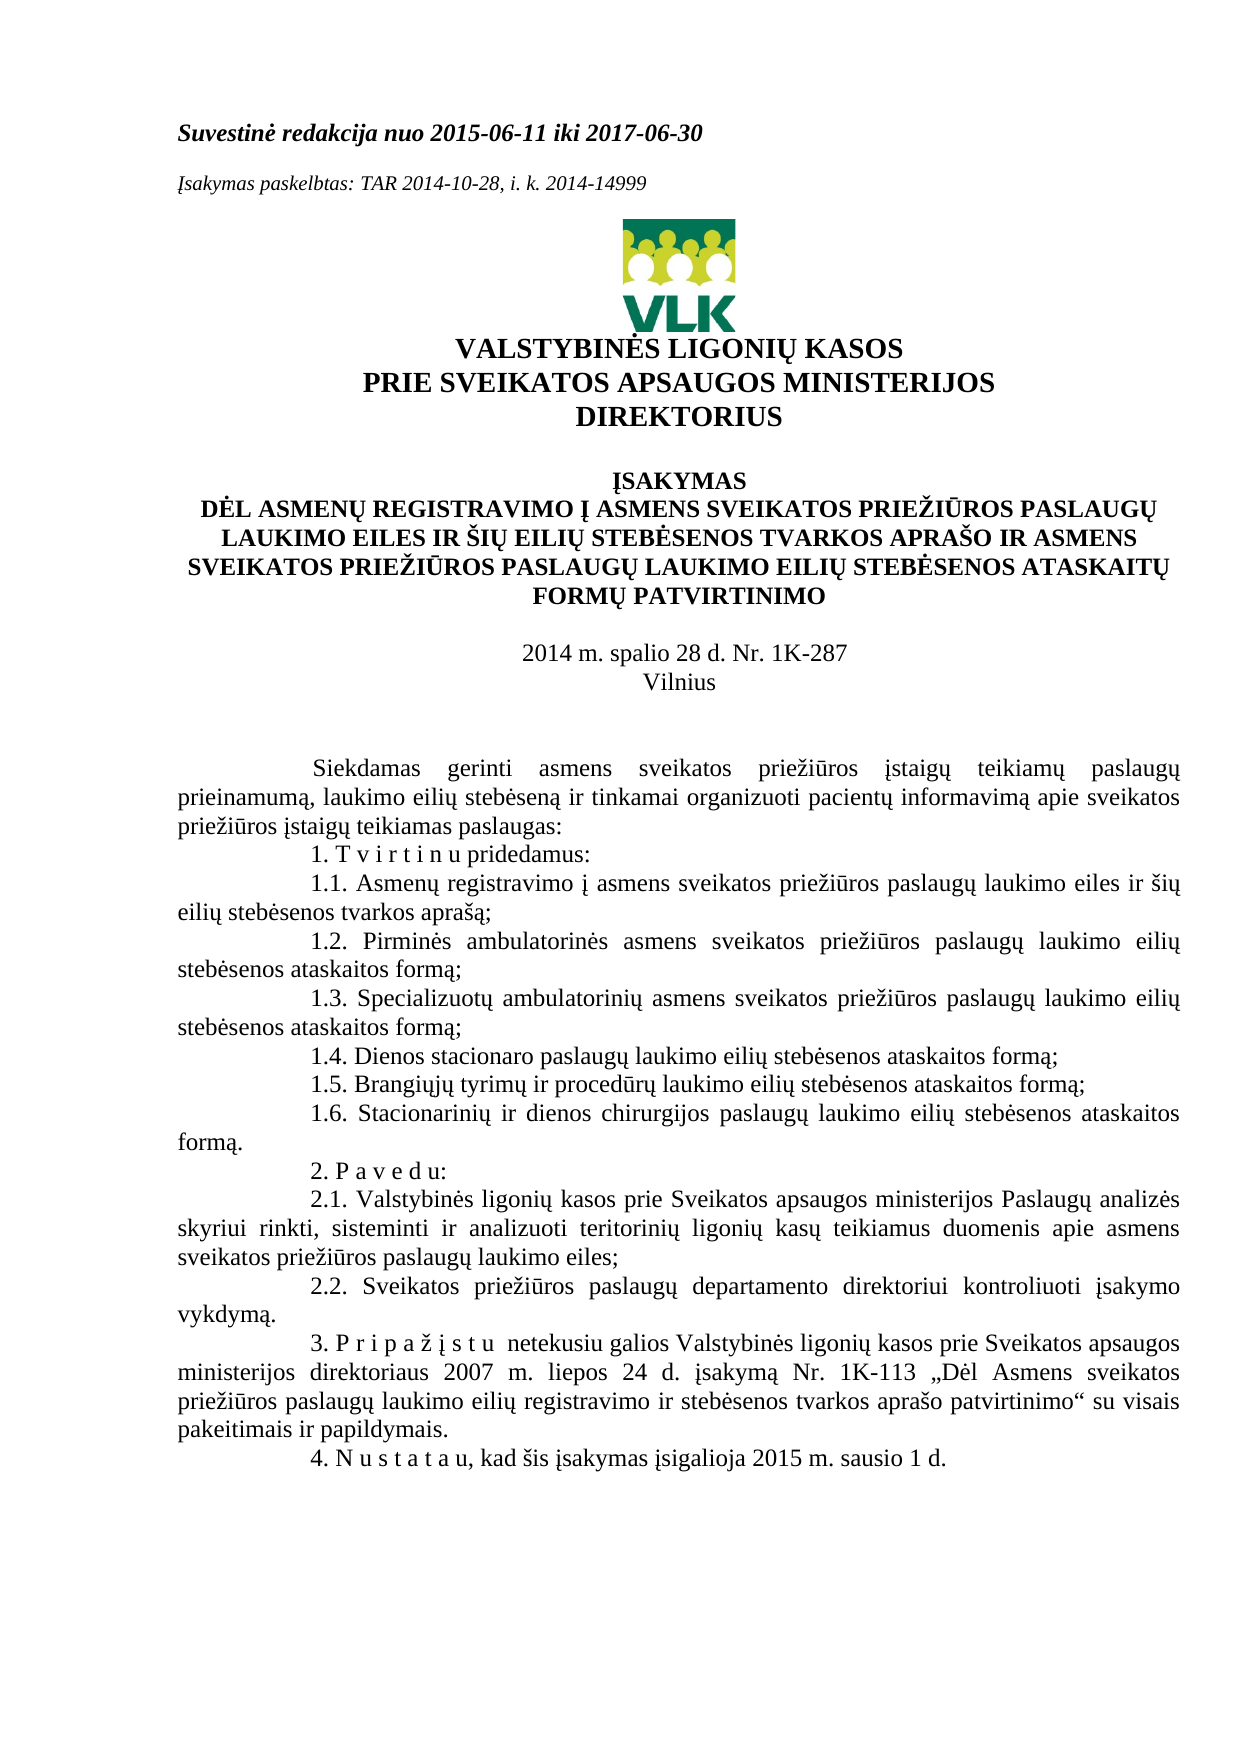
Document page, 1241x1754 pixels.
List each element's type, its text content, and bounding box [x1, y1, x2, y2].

text 1.4. Dienos stacionaro paslaugų laukimo eilių stebėsenos ataskaitos formą; [177, 1041, 1181, 1069]
text 2014 m. spalio 28 d. Nr. 1K-287 [177, 638, 1192, 667]
text VALSTYBINĖS LIGONIŲ KASOS [177, 332, 1181, 365]
text 3. P r i p a ž į s t u netekusiu galios Valstybinės ligonių kasos prie Sveikatos apsaugos ministerijos direktoriaus 2007 m. liepos 24 d. įsakymą Nr. 1K-113 „Dėl Asmens sveikatos priežiūros paslaugų laukimo eilių registravimo ir stebėsenos tvarkos aprašo patvirtinimo“ su visais pakeitimais ir papildymais. [177, 1328, 1181, 1443]
text 1.2. Pirminės ambulatorinės asmens sveikatos priežiūros paslaugų laukimo eilių stebėsenos ataskaitos formą; [177, 926, 1181, 983]
text 1.6. Stacionarinių ir dienos chirurgijos paslaugų laukimo eilių stebėsenos ataskaitos formą. [177, 1098, 1181, 1156]
text Vilnius [177, 667, 1181, 696]
text 2. Pavedu: [177, 1156, 1181, 1184]
text 1. T v i r t i n u pridedamus: [177, 839, 1181, 868]
text 4. N u s t a t a u, kad šis įsakymas įsigalioja 2015 m. sausio 1 d. [295, 1443, 1181, 1472]
text Siekdamas gerinti asmens sveikatos priežiūros įstaigų teikiamų paslaugų prieinamumą, laukimo eilių stebėseną ir tinkamai organizuoti pacientų informavimą apie sveikatos priežiūros įstaigų teikiamas paslaugas: [177, 753, 1181, 839]
text ĮSAKYMAS [177, 466, 1181, 494]
text Suvestinė redakcija nuo 2015-06-11 iki 2017-06-30 [177, 118, 1181, 147]
text DIREKTORIUS [177, 399, 1181, 432]
text 2.1. Valstybinės ligonių kasos prie Sveikatos apsaugos ministerijos Paslaugų analizės skyriui rinkti, sisteminti ir analizuoti teritorinių ligonių kasų teikiamus duomenis apie asmens sveikatos priežiūros paslaugų laukimo eiles; [177, 1184, 1181, 1271]
text 2.2. Sveikatos priežiūros paslaugų departamento direktoriui kontroliuoti įsakymo vykdymą. [177, 1271, 1181, 1328]
text 1.5. Brangiųjų tyrimų ir procedūrų laukimo eilių stebėsenos ataskaitos formą; [177, 1069, 1181, 1098]
text 1.3. Specializuotų ambulatorinių asmens sveikatos priežiūros paslaugų laukimo eilių stebėsenos ataskaitos formą; [177, 983, 1181, 1041]
text Dėl ASMENŲ registravimo į asmens sveikatos priežiūros paslaugų laukimo eiles ir šių eilių stebėsenos tvarkos aprašO IR ASMENS SVEIKATOS PRIEŽIŪROS PASLAUGŲ LAUKIMO EILIŲ STEBĖSENOS ATASKAITŲ FORMŲ PATVIRTINIMO [177, 494, 1181, 609]
text Įsakymas paskelbtas: TAR 2014-10-28, i. k. 2014-14999 [177, 171, 1181, 195]
text 1.1. Asmenų registravimo į asmens sveikatos priežiūros paslaugų laukimo eiles ir šių eilių stebėsenos tvarkos aprašą; [177, 868, 1181, 926]
text PRIE SVEIKATOS APSAUGOS MINISTERIJOS [177, 365, 1181, 399]
